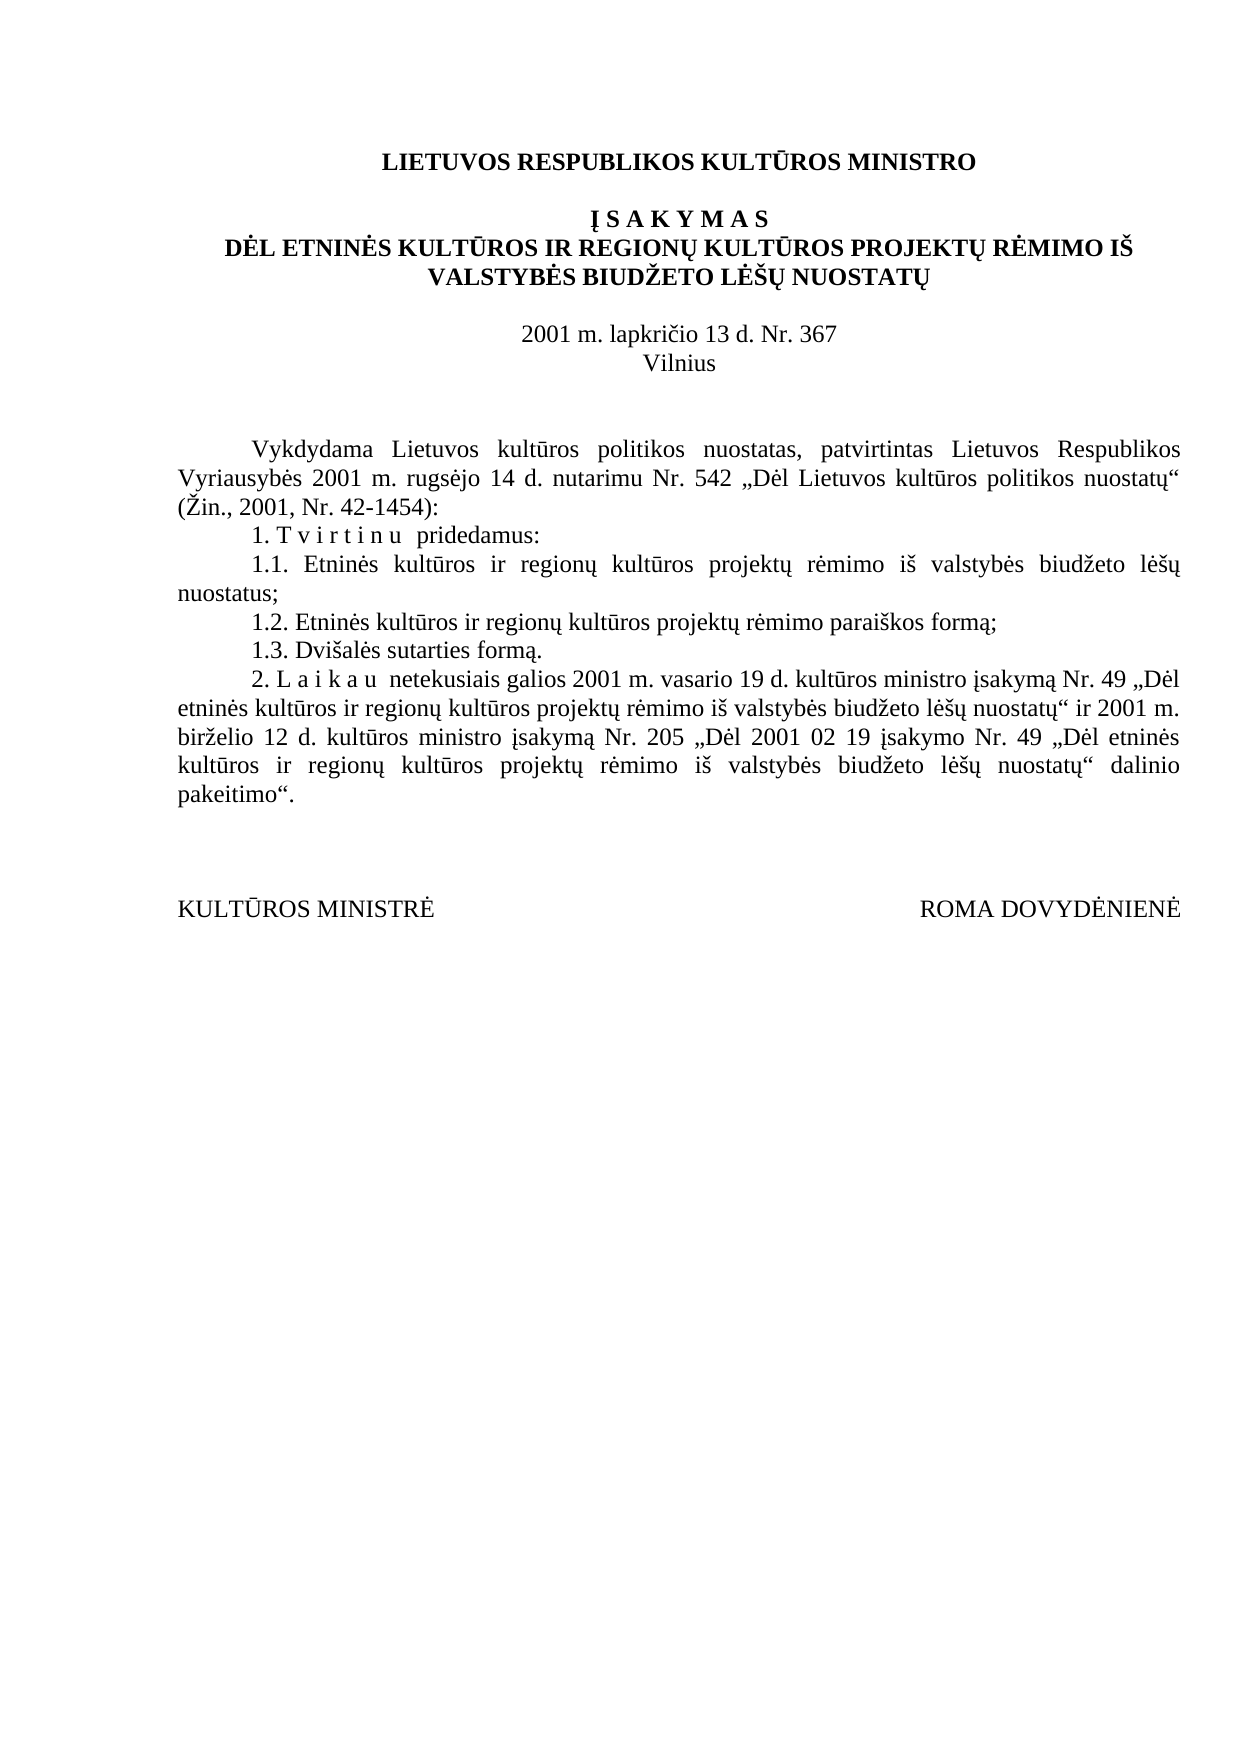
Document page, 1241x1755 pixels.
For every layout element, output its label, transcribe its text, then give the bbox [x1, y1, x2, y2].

text 2001 m. lapkričio 13 d. Nr. 367 [177, 319, 1181, 348]
text 2. Laikau netekusiais galios 2001 m. vasario 19 d. kultūros ministro įsakymą Nr. 49 „Dėl etninės kultūros ir regionų kultūros projektų rėmimo iš valstybės biudžeto lėšų nuostatų“ ir 2001 m. birželio 12 d. kultūros ministro įsakymą Nr. 205 „Dėl 2001 02 19 įsakymo Nr. 49 „Dėl etninės kultūros ir regionų kultūros projektų rėmimo iš valstybės biudžeto lėšų nuostatų“ dalinio pakeitimo“. [177, 664, 1181, 808]
text 1.3. Dvišalės sutarties formą. [177, 636, 1181, 664]
text 1.2. Etninės kultūros ir regionų kultūros projektų rėmimo paraiškos formą; [177, 607, 1181, 636]
text Vilnius [177, 348, 1181, 377]
text KULTŪROS MINISTRĖ ROMA DOVYDĖNIENĖ [177, 894, 1181, 923]
text 1. Tvirtinu pridedamus: [177, 521, 1181, 549]
text DĖL ETNINĖS KULTŪROS IR REGIONŲ KULTŪROS PROJEKTŲ RĖMIMO IŠ VALSTYBĖS BIUDŽETO LĖŠŲ NUOSTATŲ [177, 233, 1181, 291]
text LIETUVOS RESPUBLIKOS KULTŪROS MINISTRO [177, 147, 1181, 176]
text Į S A K Y M A S [177, 204, 1181, 233]
text 1.1. Etninės kultūros ir regionų kultūros projektų rėmimo iš valstybės biudžeto lėšų nuostatus; [177, 549, 1181, 607]
text Vykdydama Lietuvos kultūros politikos nuostatas, patvirtintas Lietuvos Respublikos Vyriausybės 2001 m. rugsėjo 14 d. nutarimu Nr. 542 „Dėl Lietuvos kultūros politikos nuostatų“ (Žin., 2001, Nr. 42-1454): [177, 434, 1181, 521]
